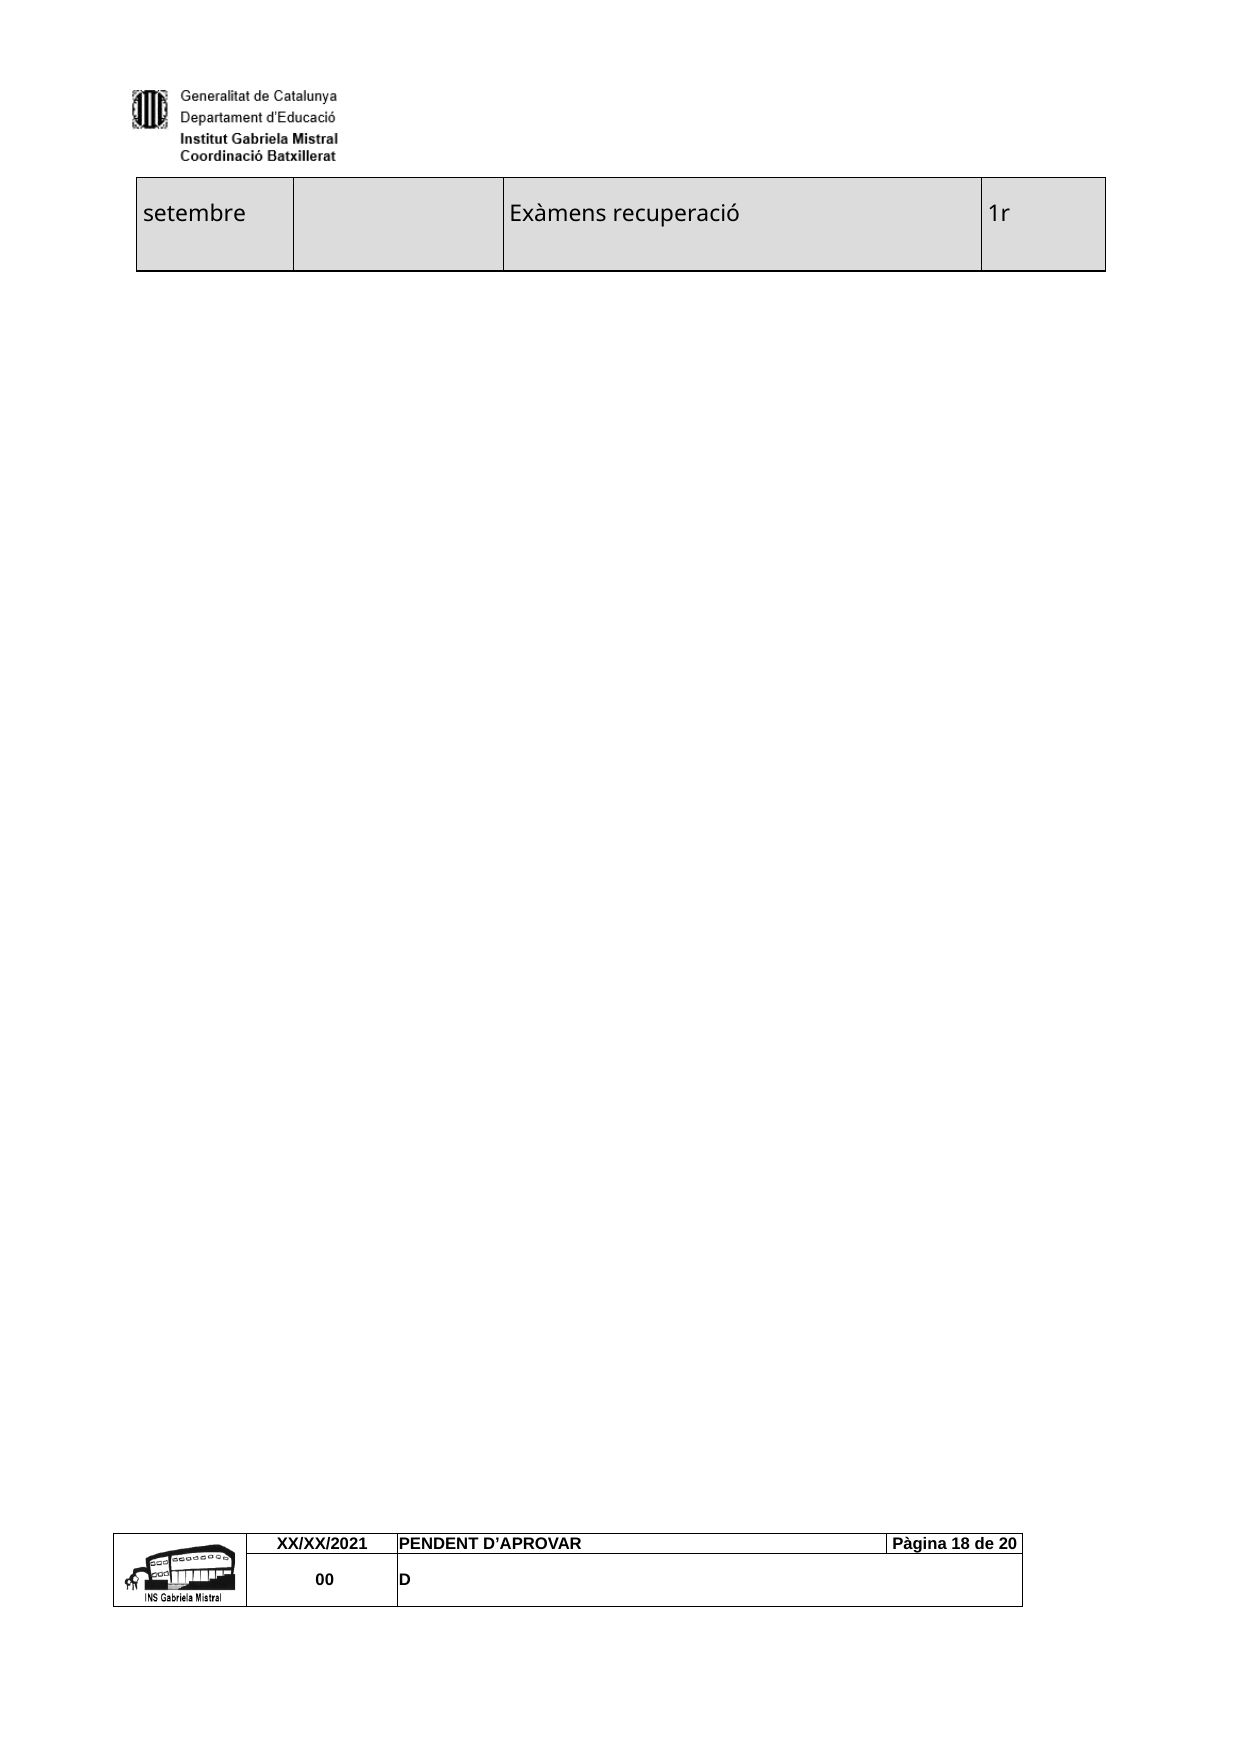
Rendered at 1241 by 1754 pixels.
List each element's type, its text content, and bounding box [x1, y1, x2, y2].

table_cell Exàmens recuperació [504, 178, 981, 270]
table_cell 1r [982, 178, 1105, 270]
table_cell [294, 178, 503, 270]
table_cell setembre [137, 178, 293, 270]
